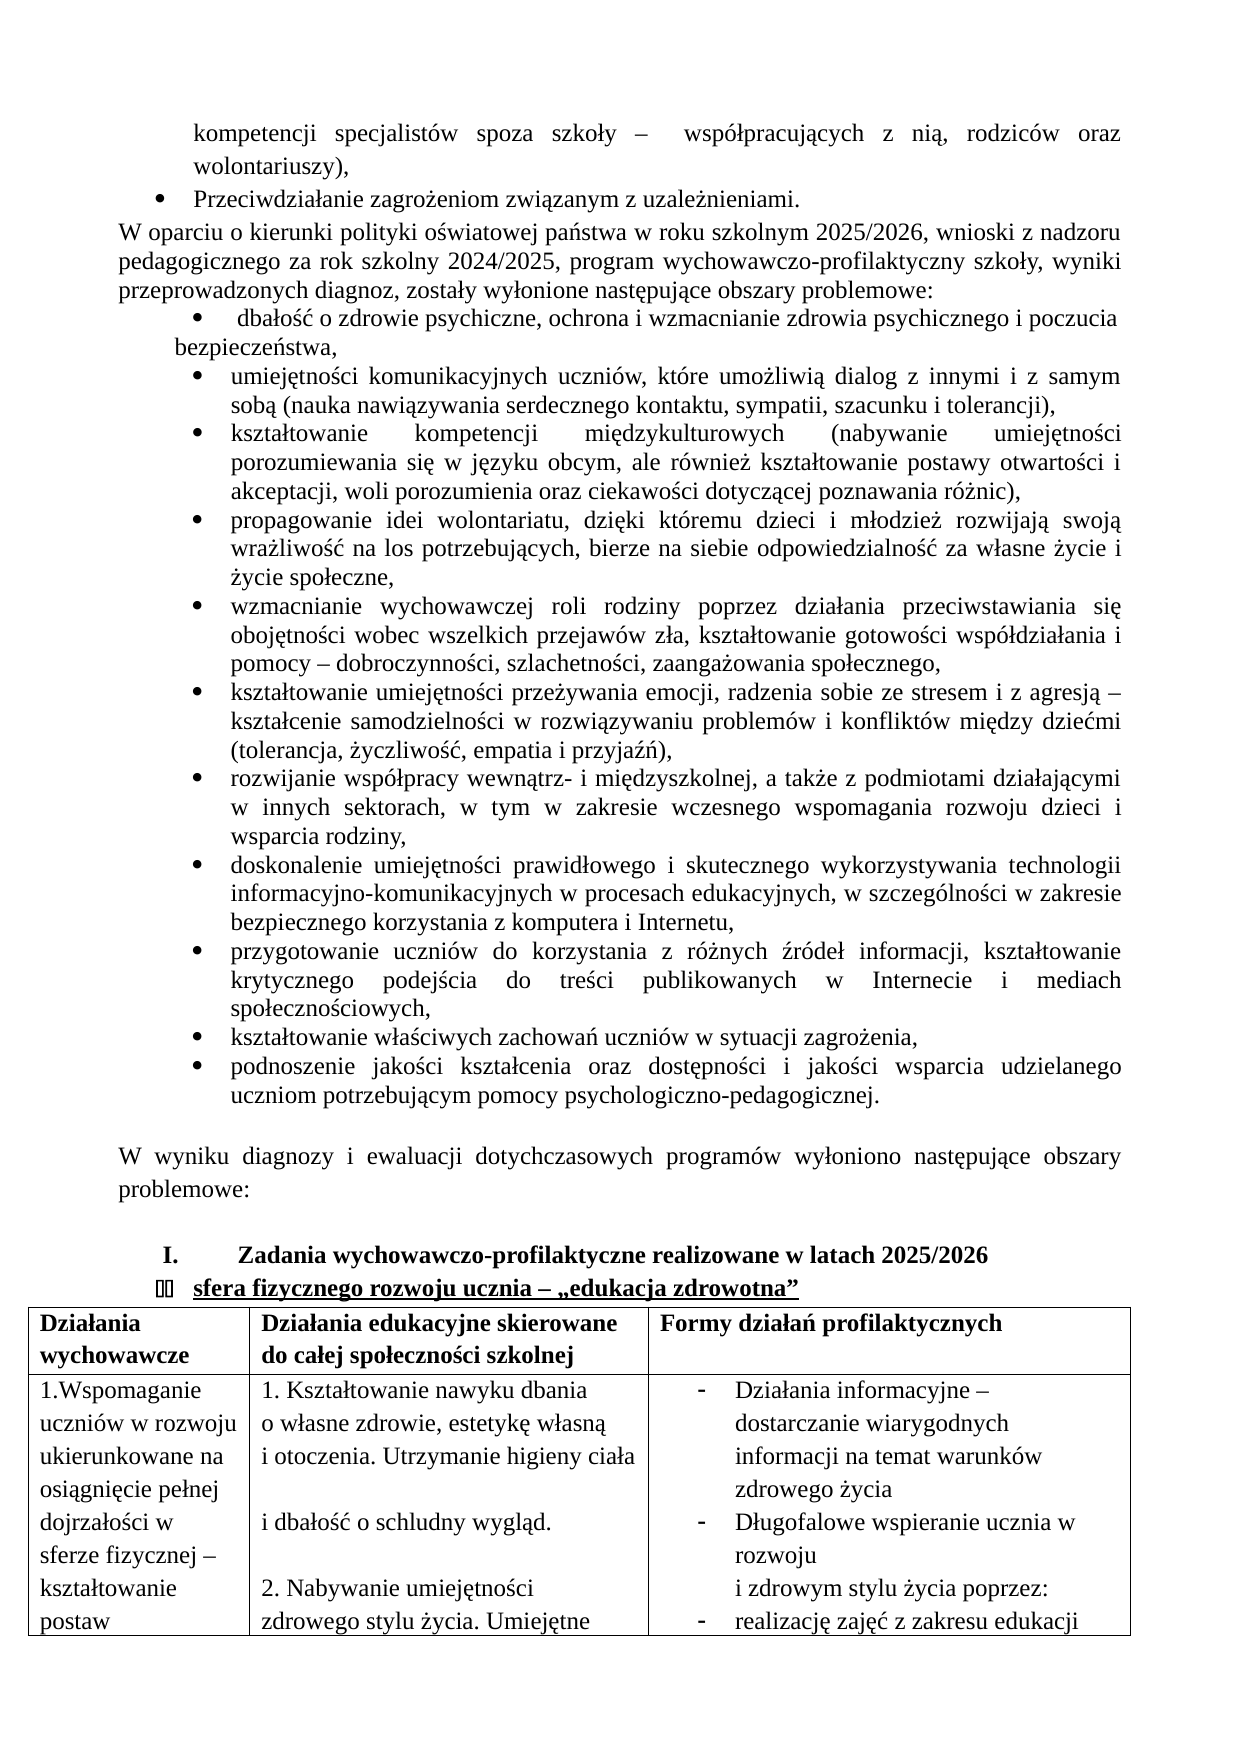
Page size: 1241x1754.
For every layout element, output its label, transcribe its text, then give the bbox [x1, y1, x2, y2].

table_cell 1. Kształtowanie nawyku dbania o własne zdrowie, estetykę własną i otoczenia. Utrzymanie higieny ciała i dbałość o schludny wygląd. 2. Nabywanie umiejętności zdrowego stylu życia. Umiejętne [250, 1375, 648, 1635]
text W oparciu o kierunki polityki oświatowej państwa w roku szkolnym 2025/2026, wnioski z nadzoru pedagogicznego za rok szkolny 2024/2025, program wychowawczo-profilaktyczny szkoły, wyniki przeprowadzonych diagnoz, zostały wyłonione następujące obszary problemowe: [118, 217, 1122, 303]
list doskonalenie umiejętności prawidłowego i skutecznego wykorzystywania technologii informacyjno-komunikacyjnych w procesach edukacyjnych, w szczególności w zakresie bezpiecznego korzystania z komputera i Internetu, [193, 850, 1122, 936]
table_header Działania edukacyjne skierowane do całej społeczności szkolnej [250, 1308, 648, 1374]
list sfera fizycznego rozwoju ucznia – „edukacja zdrowotna” [156, 1273, 1122, 1302]
text W wyniku diagnozy i ewaluacji dotychczasowych programów wyłoniono następujące obszary problemowe: [118, 1141, 1122, 1203]
list Przeciwdziałanie zagrożeniom związanym z uzależnieniami. [156, 184, 1122, 213]
list kształtowanie umiejętności przeżywania emocji, radzenia sobie ze stresem i z agresją – kształcenie samodzielności w rozwiązywaniu problemów i konfliktów między dziećmi (tolerancja, życzliwość, empatia i przyjaźń), [193, 677, 1122, 763]
table_cell 1.Wspomaganie uczniów w rozwoju ukierunkowane na osiągnięcie pełnej dojrzałości w sferze fizycznej – kształtowanie postaw [29, 1375, 249, 1635]
list wzmacnianie wychowawczej roli rodziny poprzez działania przeciwstawiania się obojętności wobec wszelkich przejawów zła, kształtowanie gotowości współdziałania i pomocy – dobroczynności, szlachetności, zaangażowania społecznego, [193, 591, 1122, 677]
text bezpieczeństwa, [156, 332, 1122, 361]
table_header Działania wychowawcze [29, 1308, 249, 1374]
list kompetencji specjalistów spoza szkoły – współpracujących z nią, rodziców oraz wolontariuszy), [156, 118, 1122, 180]
list rozwijanie współpracy wewnątrz- i międzyszkolnej, a także z podmiotami działającymi w innych sektorach, w tym w zakresie wczesnego wspomagania rozwoju dzieci i wsparcia rodziny, [193, 763, 1122, 850]
list kształtowanie właściwych zachowań uczniów w sytuacji zagrożenia, [193, 1022, 1122, 1051]
table_cell Działania informacyjne – dostarczanie wiarygodnych informacji na temat warunków zdrowego życia Długofalowe wspieranie ucznia w rozwoju i zdrowym stylu życia poprzez: realizację zajęć z zakresu edukacji zdrowotnej prowadzenie pogadanek na godzinach wychowawczych zgodnie z treściami uwzględnionymi w podstawie programowej Organizacja wypoczynku w czasie wolnym, konkursów dotyczących zdrowego stylu życia Organizacja kół zainteresowań promujących zdrowy styl życia Lekcje wychowania fizycznego, biologii, przyrody, informatyki, edukacji wczesnoszkolnej, WOS, techniki , Edukacji dla bezpieczeństwa, Edukacji zdrowotnej zapewnienie sześciolatkom z oddziału „0” i siedmiolatkom z kl. I działań opiekuńczo – wychowawczych uwzględniających standardy szkolne [649, 1375, 1130, 1635]
list podnoszenie jakości kształcenia oraz dostępności i jakości wsparcia udzielanego uczniom potrzebującym pomocy psychologiczno-pedagogicznej. [193, 1051, 1122, 1108]
list przygotowanie uczniów do korzystania z różnych źródeł informacji, kształtowanie krytycznego podejścia do treści publikowanych w Internecie i mediach społecznościowych, [193, 936, 1122, 1022]
list dbałość o zdrowie psychiczne, ochrona i wzmacnianie zdrowia psychicznego i poczucia [193, 303, 1122, 332]
table_header Formy działań profilaktycznych [649, 1308, 1130, 1374]
list propagowanie idei wolontariatu, dzięki któremu dzieci i młodzież rozwijają swoją wrażliwość na los potrzebujących, bierze na siebie odpowiedzialność za własne życie i życie społeczne, [193, 505, 1122, 591]
list kształtowanie kompetencji międzykulturowych (nabywanie umiejętności porozumiewania się w języku obcym, ale również kształtowanie postawy otwartości i akceptacji, woli porozumienia oraz ciekawości dotyczącej poznawania różnic), [193, 418, 1122, 505]
list Zadania wychowawczo-profilaktyczne realizowane w latach 2025/2026 [162, 1241, 1122, 1269]
list umiejętności komunikacyjnych uczniów, które umożliwią dialog z innymi i z samym sobą (nauka nawiązywania serdecznego kontaktu, sympatii, szacunku i tolerancji), [193, 361, 1122, 418]
